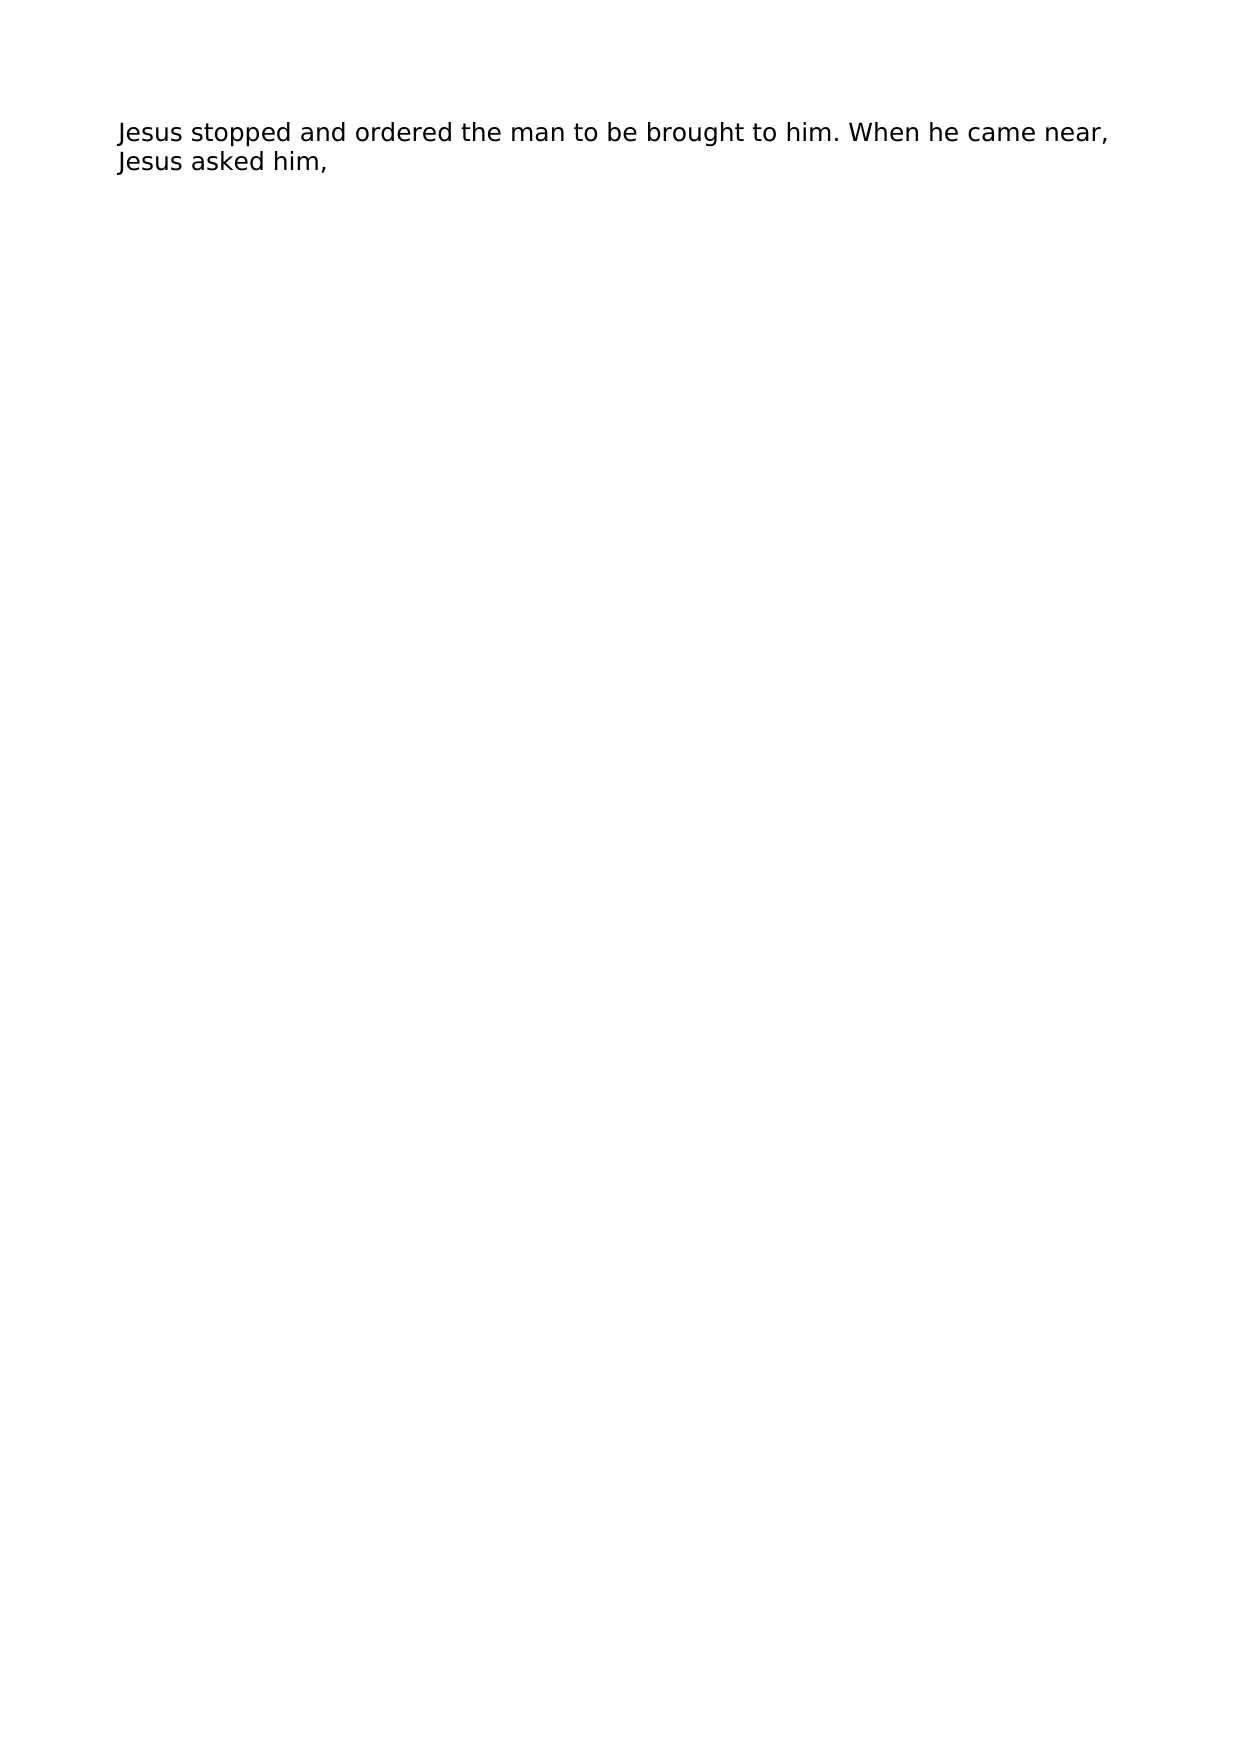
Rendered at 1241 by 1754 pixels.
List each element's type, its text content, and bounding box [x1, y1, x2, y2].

text Jesus stopped and ordered the man to be brought to him. When he came near, Jesus asked him, [118, 118, 1122, 176]
